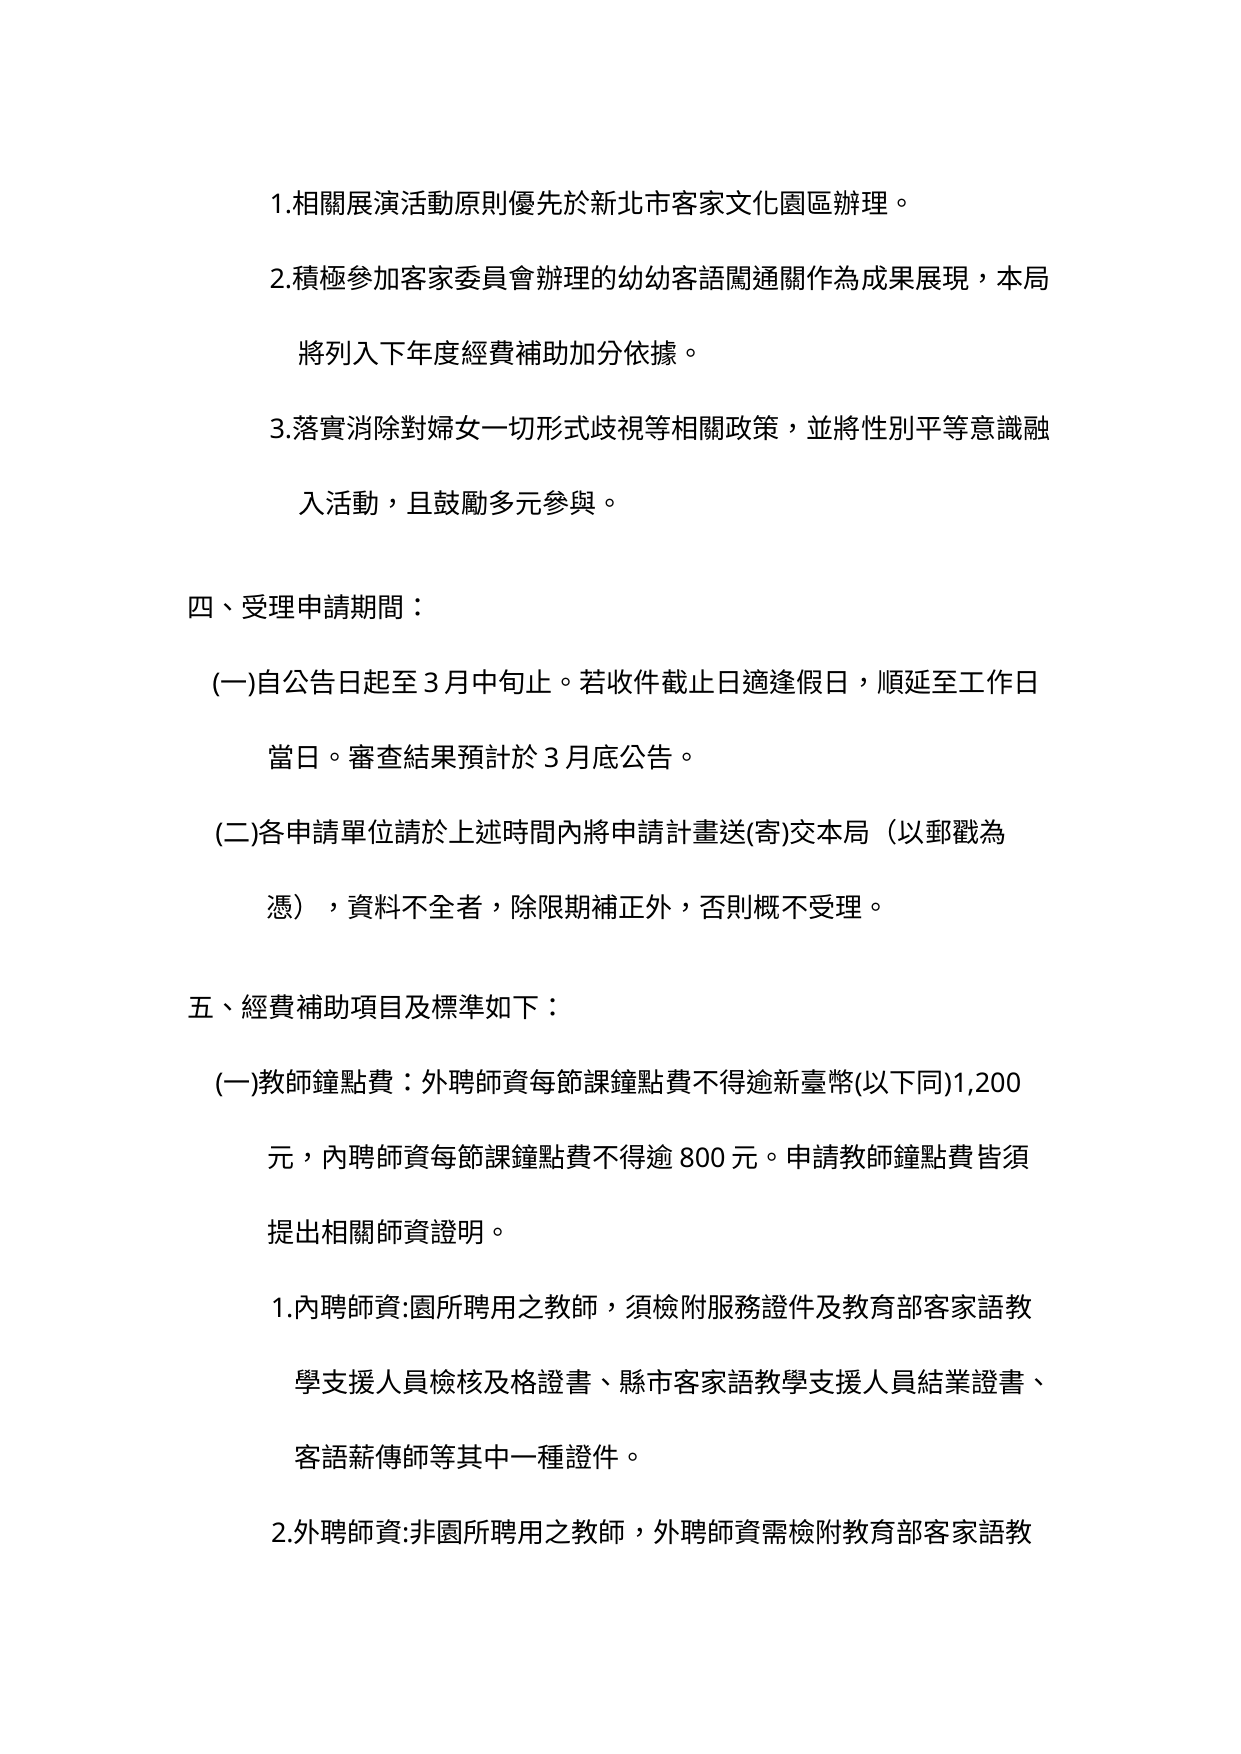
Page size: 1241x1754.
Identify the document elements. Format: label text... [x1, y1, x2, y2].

text 五、經費補助項目及標準如下： [187, 969, 1053, 1044]
text (一)教師鐘點費：外聘師資每節課鐘點費不得逾新臺幣(以下同)1,200元，內聘師資每節課鐘點費不得逾800元。申請教師鐘點費皆須提出相關師資證明。 [215, 1044, 1053, 1269]
text 1.相關展演活動原則優先於新北市客家文化園區辦理。 [269, 164, 1053, 239]
text 2.外聘師資:非園所聘用之教師，外聘師資需檢附教育部客家語教學支援人員檢核及格證書、縣市客家語教學支援人員結業證書、客語薪傳師等其中一種證件，即須為具備客家語課程任教資格者始得聘任為外聘師資。 [271, 1494, 1053, 1569]
text 2.積極參加客家委員會辦理的幼幼客語闖通關作為成果展現，本局將列入下年度經費補助加分依據。 [269, 239, 1053, 389]
text 四、受理申請期間： [187, 569, 1053, 644]
text 3.落實消除對婦女一切形式歧視等相關政策，並將性別平等意識融入活動，且鼓勵多元參與。 [269, 389, 1053, 539]
text 1.內聘師資:園所聘用之教師，須檢附服務證件及教育部客家語教學支援人員檢核及格證書、縣市客家語教學支援人員結業證書、客語薪傳師等其中一種證件。 [271, 1269, 1053, 1494]
text (二)各申請單位請於上述時間內將申請計畫送(寄)交本局（以郵戳為憑），資料不全者，除限期補正外，否則概不受理。 [215, 794, 1053, 944]
text (一)自公告日起至3月中旬止。若收件截止日適逢假日，順延至工作日當日。審查結果預計於3月底公告。 [212, 644, 1053, 794]
